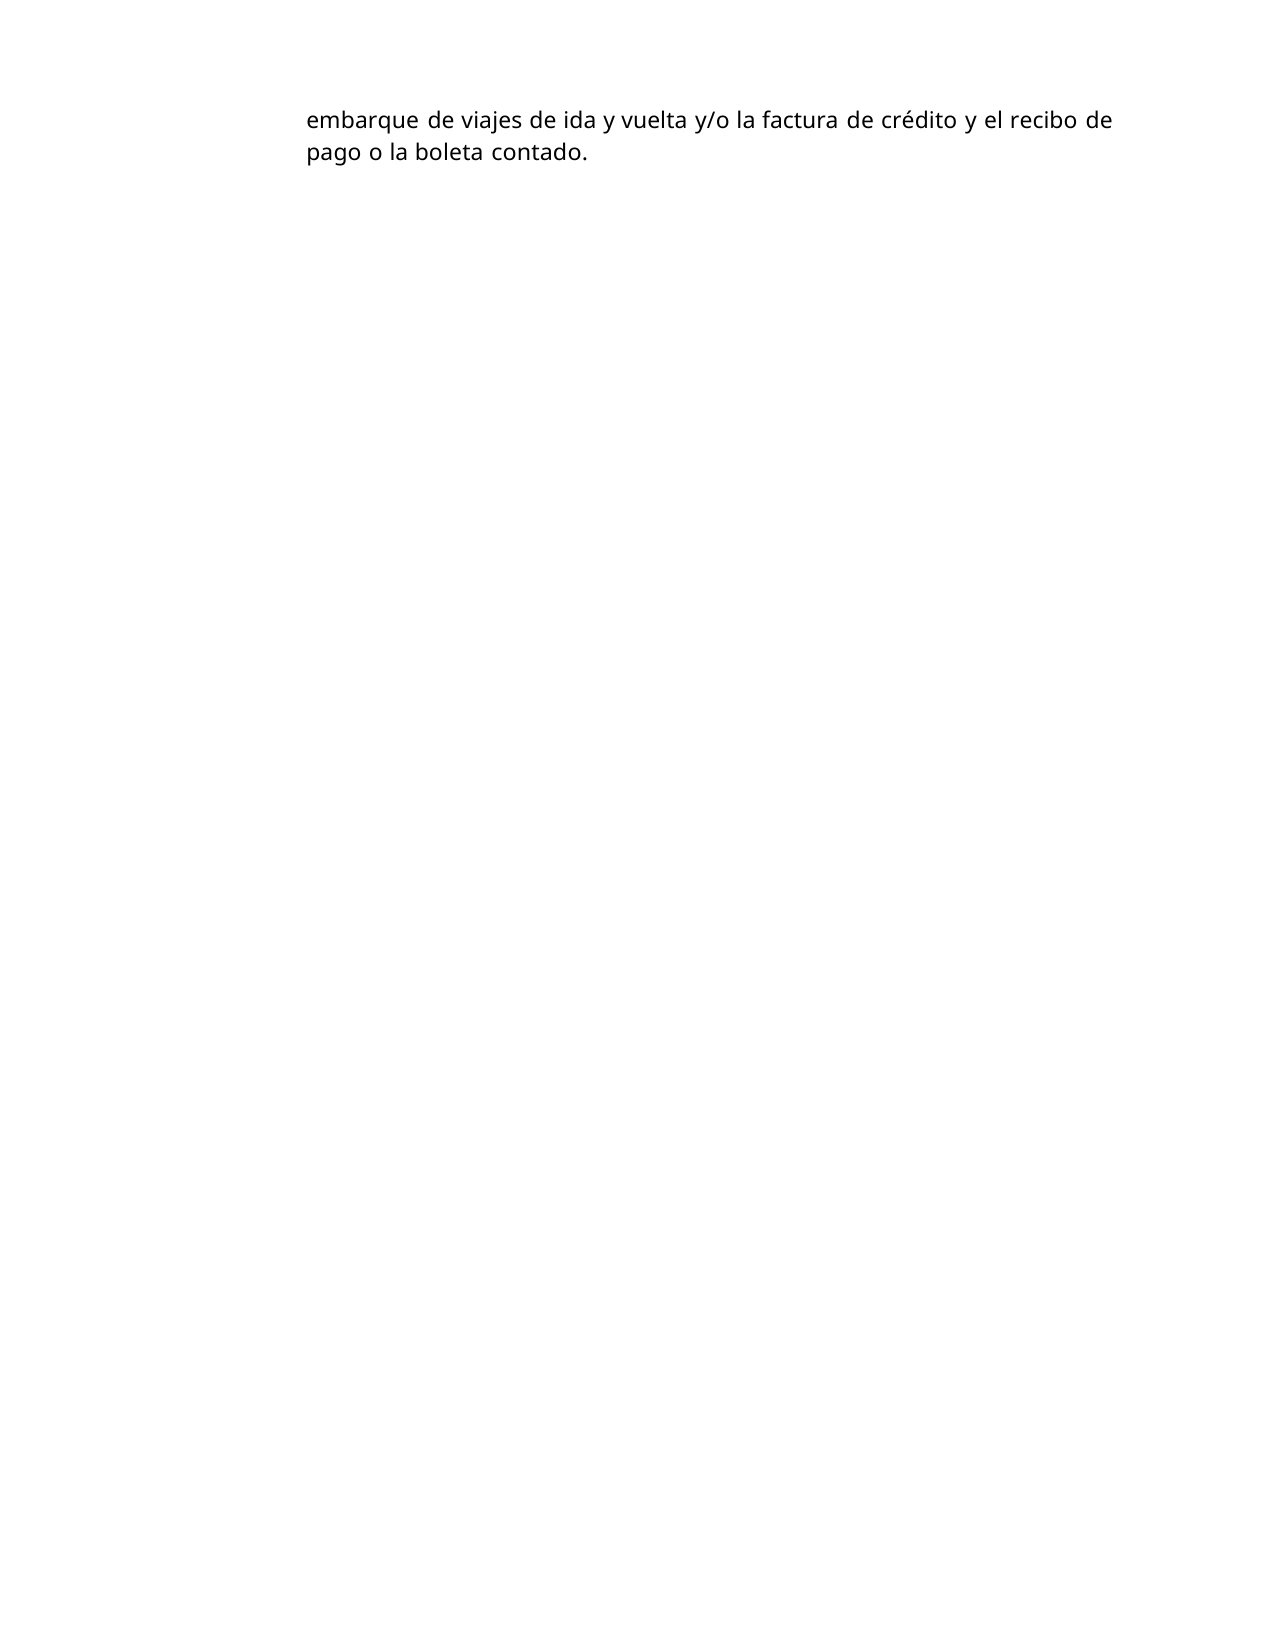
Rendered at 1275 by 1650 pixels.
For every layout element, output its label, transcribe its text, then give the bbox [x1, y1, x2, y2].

text embarque de viajes de ida y vuelta y/o la factura de crédito y el recibo de pago o la boleta contado. [306, 104, 1113, 167]
